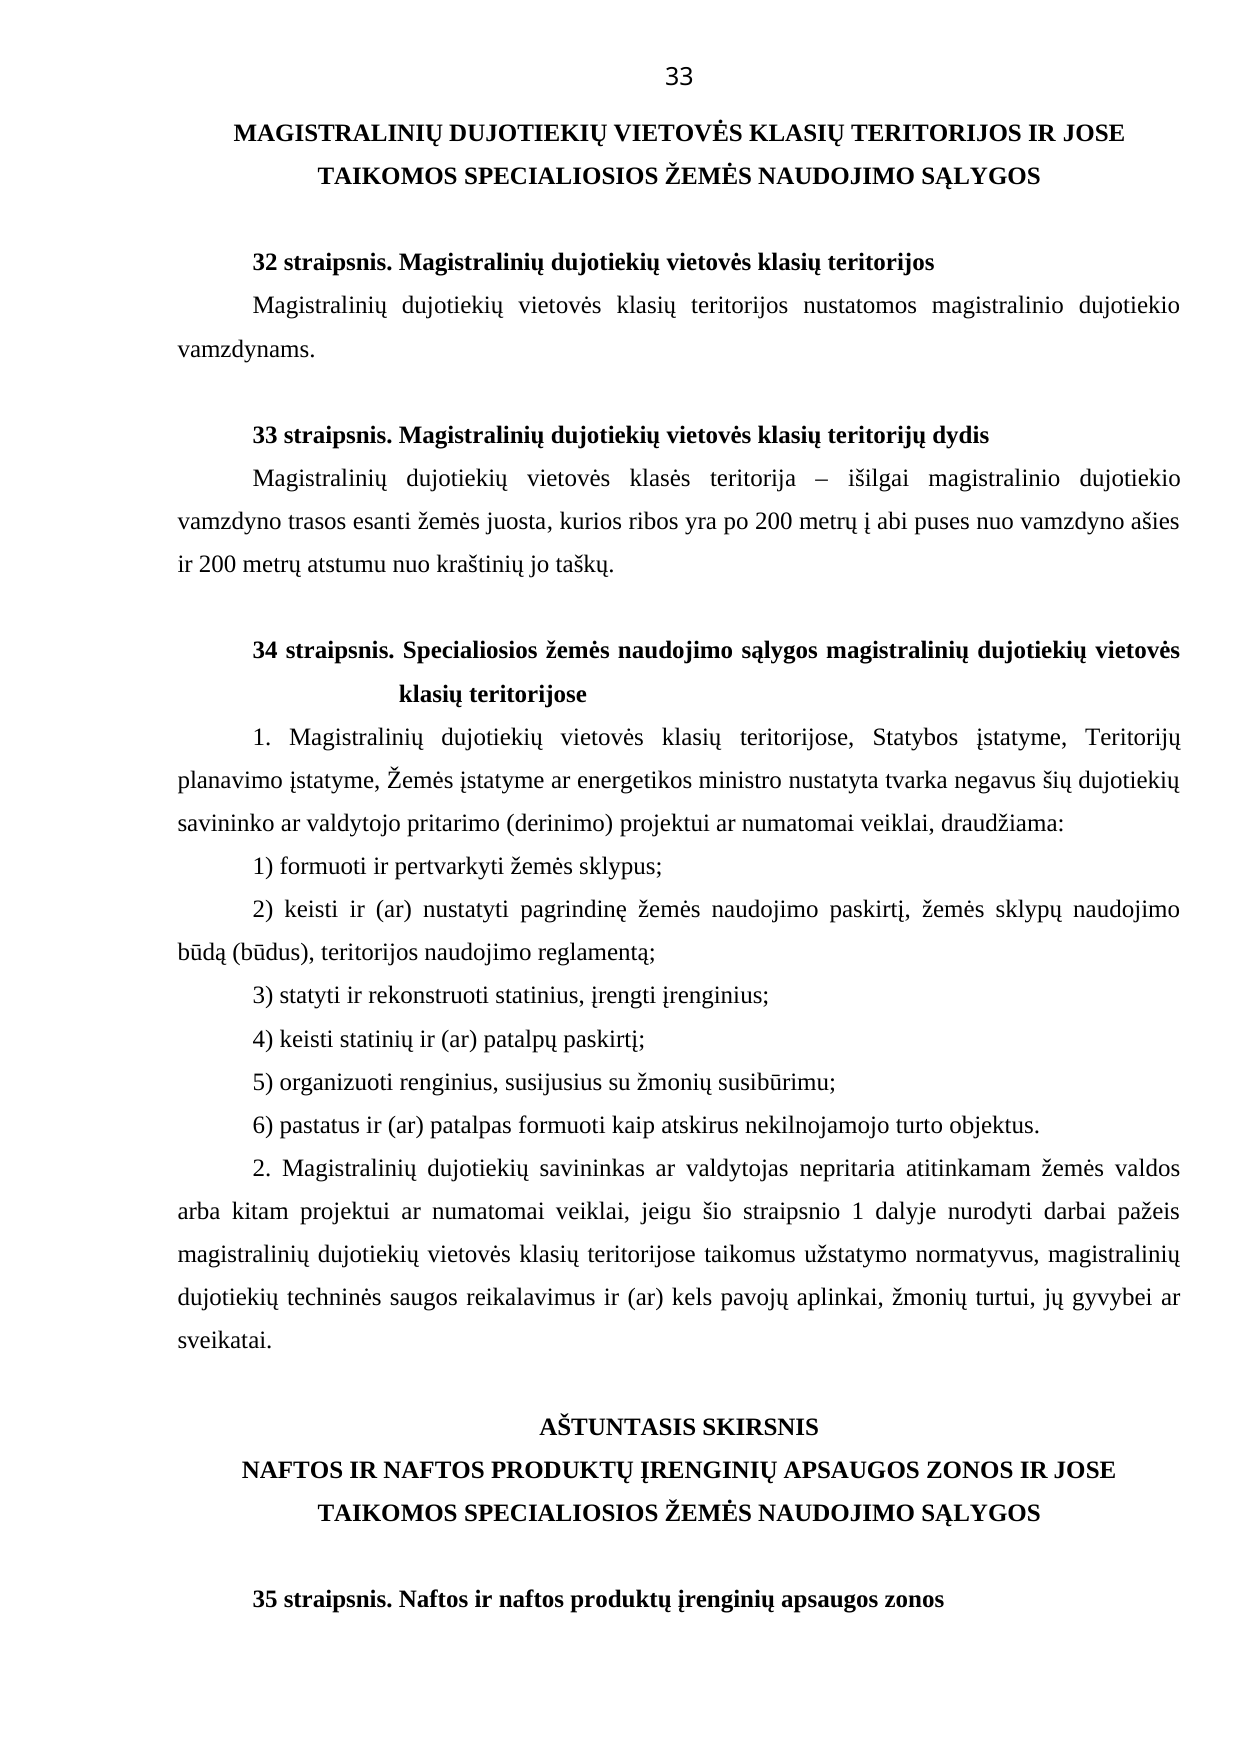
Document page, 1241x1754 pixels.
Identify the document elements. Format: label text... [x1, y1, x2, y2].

text 2. Magistralinių dujotiekių savininkas ar valdytojas nepritaria atitinkamam žemės valdos arba kitam projektui ar numatomai veiklai, jeigu šio straipsnio 1 dalyje nurodyti darbai pažeis magistralinių dujotiekių vietovės klasių teritorijose taikomus užstatymo normatyvus, magistralinių dujotiekių techninės saugos reikalavimus ir (ar) kels pavojų aplinkai, žmonių turtui, jų gyvybei ar sveikatai. [177, 1153, 1181, 1354]
text Magistralinių dujotiekių vietovės klasių teritorijos nustatomos magistralinio dujotiekio vamzdynams. [177, 291, 1181, 362]
text 4) keisti statinių ir (ar) patalpų paskirtį; [177, 1024, 1181, 1052]
text 35 straipsnis. Naftos ir naftos produktų įrenginių apsaugos zonos [177, 1584, 1181, 1613]
text 34 straipsnis. Specialiosios žemės naudojimo sąlygos magistralinių dujotiekių vietovės klasių teritorijose [252, 636, 1181, 707]
text 6) pastatus ir (ar) patalpas formuoti kaip atskirus nekilnojamojo turto objektus. [177, 1110, 1181, 1139]
text 1. Magistralinių dujotiekių vietovės klasių teritorijose, Statybos įstatyme, Teritorijų planavimo įstatyme, Žemės įstatyme ar energetikos ministro nustatyta tvarka negavus šių dujotiekių savininko ar valdytojo pritarimo (derinimo) projektui ar numatomai veiklai, draudžiama: [177, 722, 1181, 837]
text Magistralinių dujotiekių vietovės klasės teritorija – išilgai magistralinio dujotiekio vamzdyno trasos esanti žemės juosta, kurios ribos yra po 200 metrų į abi puses nuo vamzdyno ašies ir 200 metrų atstumu nuo kraštinių jo taškų. [177, 463, 1181, 578]
text NAFTOS IR NAFTOS PRODUKTŲ ĮRENGINIŲ APSAUGOS ZONOS IR JOSE TAIKOMOS SPECIALIOSIOS ŽEMĖS NAUDOJIMO SĄLYGOS [177, 1455, 1181, 1527]
text 33 straipsnis. Magistralinių dujotiekių vietovės klasių teritorijų dydis [177, 420, 1181, 449]
text 3) statyti ir rekonstruoti statinius, įrengti įrenginius; [177, 981, 1181, 1009]
text 5) organizuoti renginius, susijusius su žmonių susibūrimu; [177, 1067, 1181, 1096]
text AŠTUNTASIS SKIRSNIS [177, 1412, 1181, 1441]
text 1) formuoti ir pertvarkyti žemės sklypus; [177, 851, 1181, 880]
text 32 straipsnis. Magistralinių dujotiekių vietovės klasių teritorijos [177, 247, 1181, 276]
text MAGISTRALINIŲ DUJOTIEKIŲ VIETOVĖS KLASIŲ TERITORIJOS IR JOSE TAIKOMOS SPECIALIOSIOS ŽEMĖS NAUDOJIMO SĄLYGOS [177, 118, 1181, 190]
text 2) keisti ir (ar) nustatyti pagrindinę žemės naudojimo paskirtį, žemės sklypų naudojimo būdą (būdus), teritorijos naudojimo reglamentą; [177, 894, 1181, 966]
